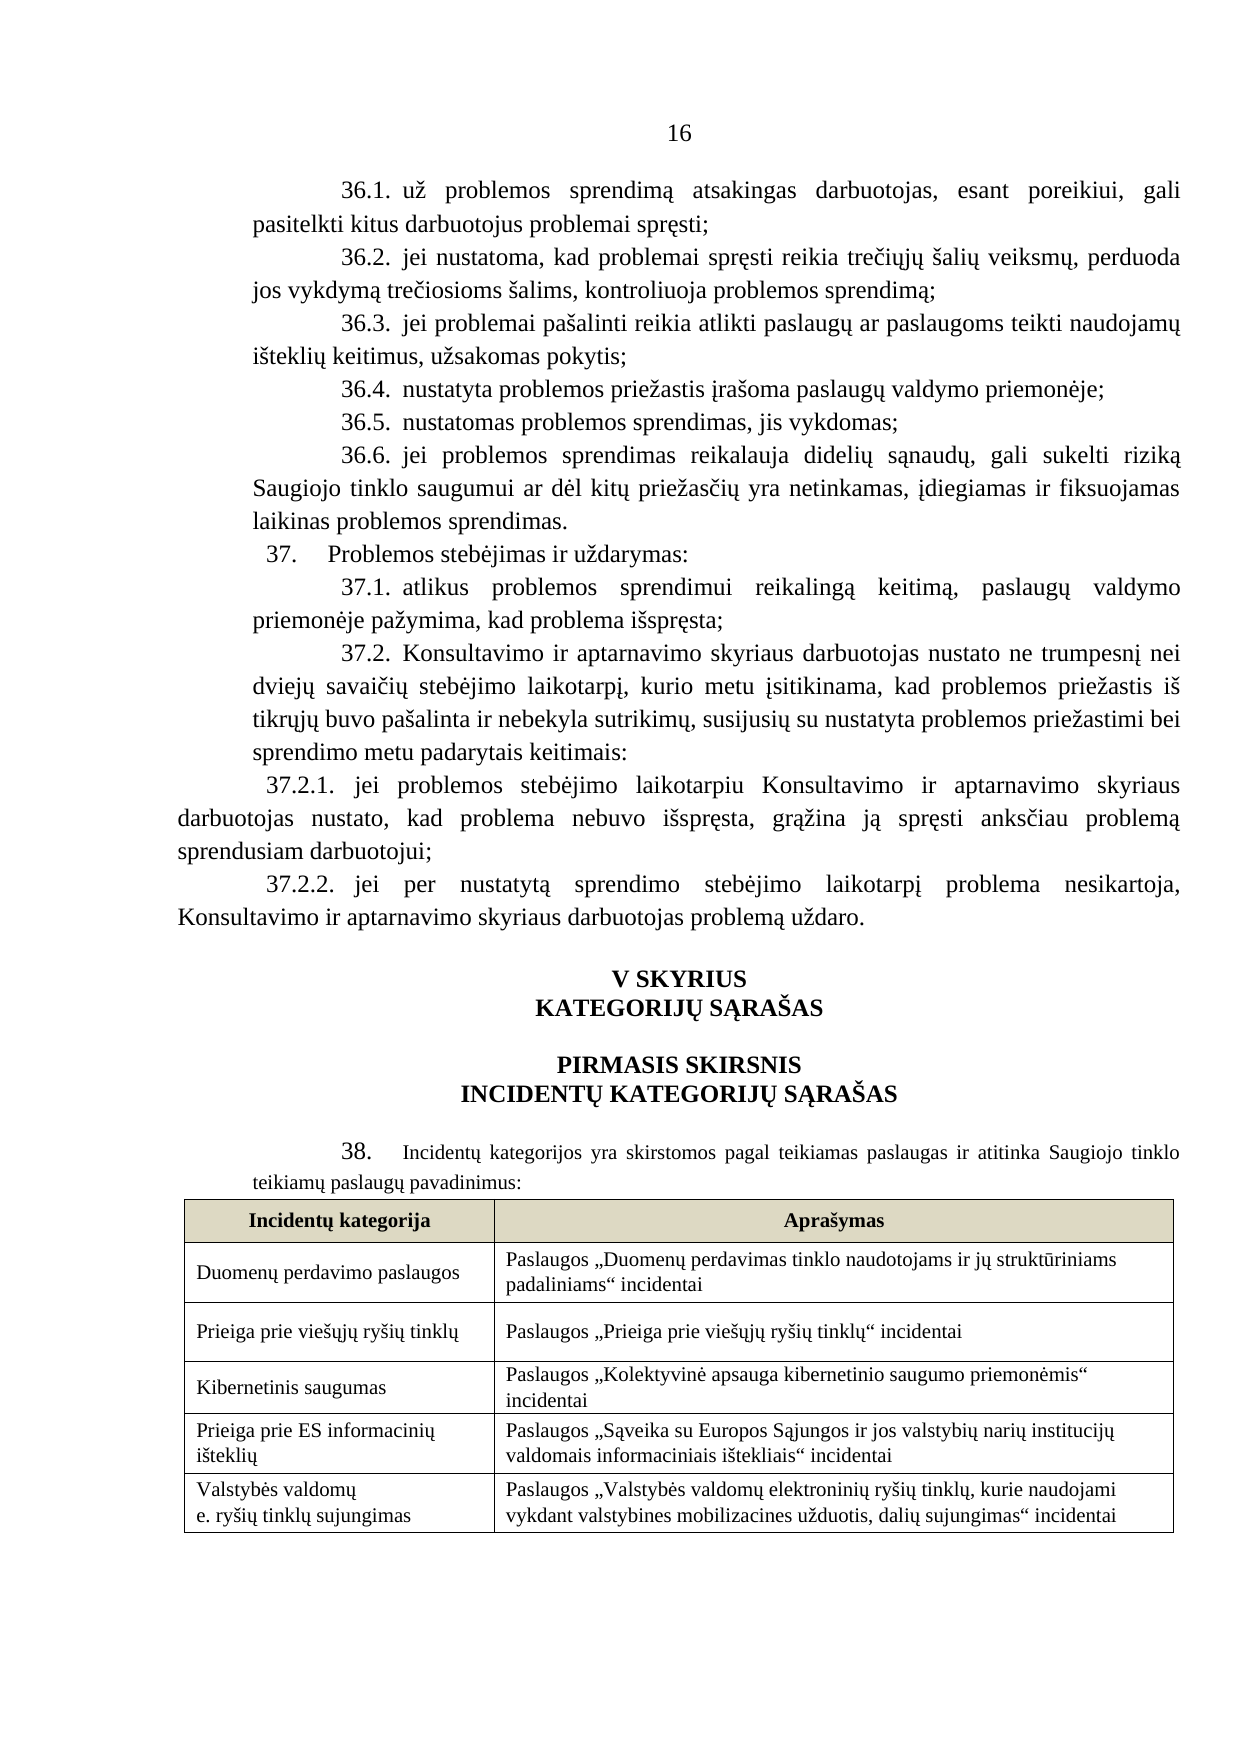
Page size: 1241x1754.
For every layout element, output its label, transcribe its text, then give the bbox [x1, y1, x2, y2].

text 37.2.2. jei per nustatytą sprendimo stebėjimo laikotarpį problema nesikartoja, Konsultavimo ir aptarnavimo skyriaus darbuotojas problemą uždaro. [177, 869, 1181, 931]
table_cell Duomenų perdavimo paslaugos [185, 1243, 494, 1302]
table_cell Paslaugos „Duomenų perdavimas tinklo naudotojams ir jų struktūriniams padaliniams“ incidentai [495, 1243, 1173, 1302]
table_cell Paslaugos „Kolektyvinė apsauga kibernetinio saugumo priemonėmis“ incidentai [495, 1362, 1173, 1413]
text 38. Incidentų kategorijos yra skirstomos pagal teikiamas paslaugas ir atitinka Saugiojo tinklo teikiamų paslaugų pavadinimus: [252, 1136, 1181, 1194]
table_header Aprašymas [495, 1200, 1173, 1242]
text 36.1. už problemos sprendimą atsakingas darbuotojas, esant poreikiui, gali pasitelkti kitus darbuotojus problemai spręsti; [252, 176, 1181, 237]
text 37.2.1. jei problemos stebėjimo laikotarpiu Konsultavimo ir aptarnavimo skyriaus darbuotojas nustato, kad problema nebuvo išspręsta, grąžina ją spręsti anksčiau problemą sprendusiam darbuotojui; [177, 770, 1181, 865]
text PIRMASIS SKIRSNIS [177, 1050, 1181, 1079]
text 36.2. jei nustatoma, kad problemai spręsti reikia trečiųjų šalių veiksmų, perduoda jos vykdymą trečiosioms šalims, kontroliuoja problemos sprendimą; [252, 242, 1181, 303]
text V SKYRIUS [177, 964, 1181, 993]
table_cell Kibernetinis saugumas [185, 1362, 494, 1413]
text 36.5. nustatomas problemos sprendimas, jis vykdomas; [252, 407, 1181, 436]
table_cell Paslaugos „Valstybės valdomų elektroninių ryšių tinklų, kurie naudojami vykdant valstybines mobilizacines užduotis, dalių sujungimas“ incidentai [495, 1474, 1173, 1532]
text INCIDENTŲ KATEGORIJŲ SĄRAŠAS [177, 1079, 1181, 1108]
text 36.4. nustatyta problemos priežastis įrašoma paslaugų valdymo priemonėje; [252, 374, 1181, 402]
table_cell Paslaugos „Sąveika su Europos Sąjungos ir jos valstybių narių institucijų valdomais informaciniais ištekliais“ incidentai [495, 1414, 1173, 1473]
text 37.2. Konsultavimo ir aptarnavimo skyriaus darbuotojas nustato ne trumpesnį nei dviejų savaičių stebėjimo laikotarpį, kurio metu įsitikinama, kad problemos priežastis iš tikrųjų buvo pašalinta ir nebekyla sutrikimų, susijusių su nustatyta problemos priežastimi bei sprendimo metu padarytais keitimais: [252, 638, 1181, 766]
table_cell Paslaugos „Prieiga prie viešųjų ryšių tinklų“ incidentai [495, 1303, 1173, 1361]
text 37. Problemos stebėjimas ir uždarymas: [177, 539, 1181, 568]
text 36.3. jei problemai pašalinti reikia atlikti paslaugų ar paslaugoms teikti naudojamų išteklių keitimus, užsakomas pokytis; [252, 308, 1181, 369]
table_header Incidentų kategorija [185, 1200, 494, 1242]
table_cell Valstybės valdomų e. ryšių tinklų sujungimas [185, 1474, 494, 1532]
text 36.6. jei problemos sprendimas reikalauja didelių sąnaudų, gali sukelti riziką Saugiojo tinklo saugumui ar dėl kitų priežasčių yra netinkamas, įdiegiamas ir fiksuojamas laikinas problemos sprendimas. [252, 440, 1181, 534]
text 37.1. atlikus problemos sprendimui reikalingą keitimą, paslaugų valdymo priemonėje pažymima, kad problema išspręsta; [252, 572, 1181, 634]
table_cell Prieiga prie ES informacinių išteklių [185, 1414, 494, 1473]
table_cell Prieiga prie viešųjų ryšių tinklų [185, 1303, 494, 1361]
text KATEGORIJŲ SĄRAŠAS [177, 993, 1181, 1021]
